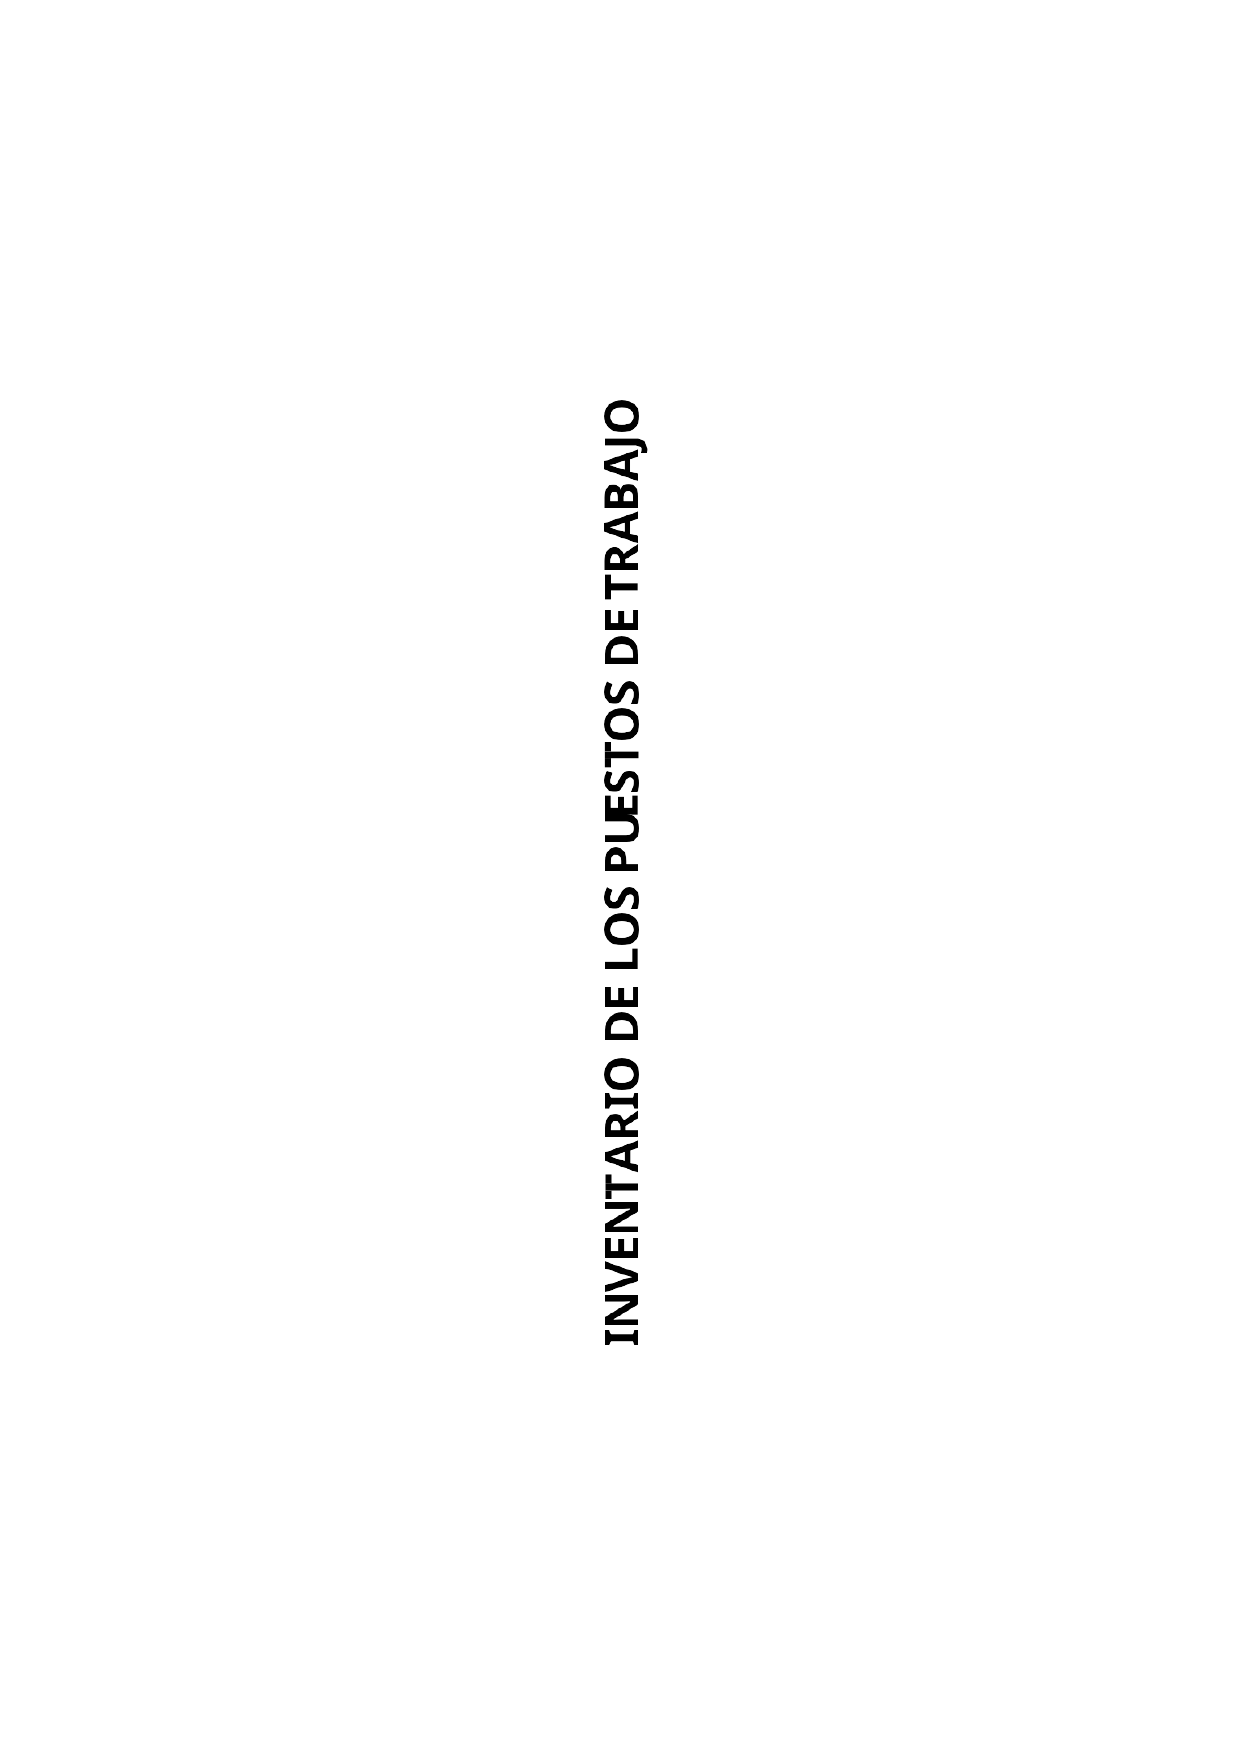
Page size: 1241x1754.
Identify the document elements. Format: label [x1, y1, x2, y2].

picture [605, 847, 638, 871]
picture [605, 1140, 638, 1199]
picture [604, 708, 639, 740]
picture [604, 681, 639, 704]
picture [604, 511, 638, 570]
picture [605, 1012, 638, 1040]
picture [605, 1330, 638, 1345]
picture [605, 1238, 638, 1258]
picture [605, 610, 638, 630]
picture [605, 987, 638, 1007]
picture [605, 1295, 638, 1325]
picture [604, 1058, 639, 1090]
picture [604, 449, 638, 508]
picture [604, 913, 639, 945]
picture [604, 400, 639, 432]
picture [605, 1261, 638, 1292]
picture [605, 814, 639, 842]
picture [604, 742, 639, 792]
picture [604, 887, 639, 909]
picture [605, 636, 638, 664]
picture [605, 1093, 638, 1137]
picture [605, 1202, 638, 1232]
